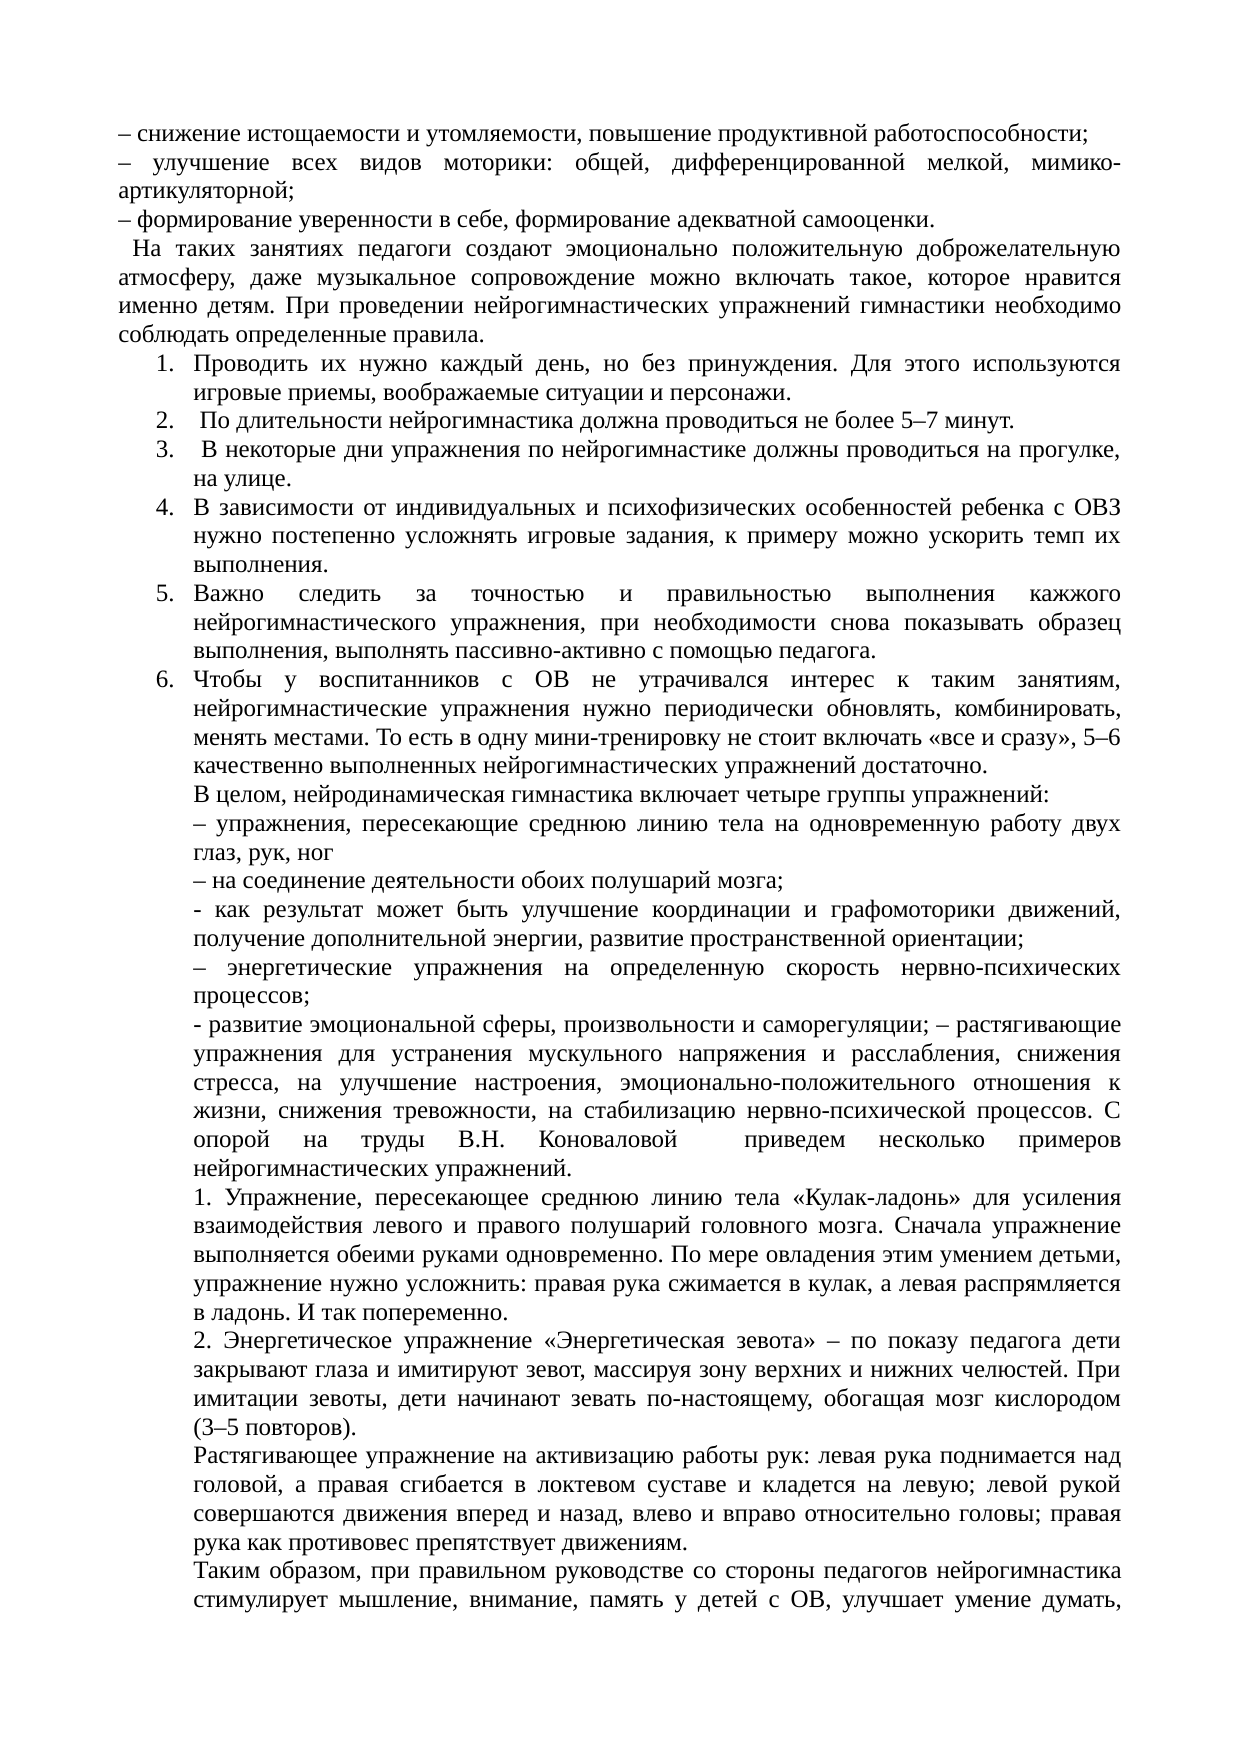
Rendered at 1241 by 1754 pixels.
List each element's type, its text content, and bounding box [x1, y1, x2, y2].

list 1. Упражнение, пересекающее среднюю линию тела «Кулак-ладонь» для усиления взаимодействия левого и правого полушарий головного мозга. Сначала упражнение выполняется обеими руками одновременно. По мере овладения этим умением детьми, упражнение нужно усложнить: правая рука сжимается в кулак, а левая распрямляется в ладонь. И так попеременно. [156, 1182, 1122, 1326]
list Таким образом, при правильном руководстве со стороны педагогов нейрогимнастика стимулирует мышление, внимание, память у детей с ОВ, улучшает умение думать, [156, 1556, 1122, 1613]
list ‒ энергетические упражнения на определенную скорость нервно-психических процессов; [156, 952, 1122, 1009]
list В некоторые дни упражнения по нейрогимнастике должны проводиться на прогулке, на улице. [156, 434, 1122, 492]
list В целом, нейродинамическая гимнастика включает четыре группы упражнений: [156, 779, 1122, 808]
text ‒ снижение истощаемости и утомляемости, повышение продуктивной работоспособности; [118, 118, 1122, 147]
list – на соединение деятельности обоих полушарий мозга; [156, 866, 1122, 894]
list 2. Энергетическое упражнение «Энергетическая зевота» – по показу педагога дети закрывают глаза и имитируют зевот, массируя зону верхних и нижних челюстей. При имитации зевоты, дети начинают зевать по-настоящему, обогащая мозг кислородом (3–5 повторов). [156, 1326, 1122, 1441]
list По длительности нейрогимнастика должна проводиться не более 5–7 минут. [156, 406, 1122, 434]
list Проводить их нужно каждый день, но без принуждения. Для этого используются игровые приемы, воображаемые ситуации и персонажи. [156, 348, 1122, 406]
list - как результат может быть улучшение координации и графомоторики движений, получение дополнительной энергии, развитие пространственной ориентации; [156, 894, 1122, 952]
text ‒ формирование уверенности в себе, формирование адекватной самооценки. [118, 204, 1122, 233]
list Растягивающее упражнение на активизацию работы рук: левая рука поднимается над головой, а правая сгибается в локтевом суставе и кладется на левую; левой рукой совершаются движения вперед и назад, влево и вправо относительно головы; правая рука как противовес препятствует движениям. [156, 1441, 1122, 1556]
list В зависимости от индивидуальных и психофизических особенностей ребенка с ОВЗ нужно постепенно усложнять игровые задания, к примеру можно ускорить темп их выполнения. [156, 492, 1122, 578]
text На таких занятиях педагоги создают эмоционально положительную доброжелательную атмосферу, даже музыкальное сопровождение можно включать такое, которое нравится именно детям. При проведении нейрогимнастических упражнений гимнастики необходимо соблюдать определенные правила. [118, 233, 1122, 348]
text ‒ улучшение всех видов моторики: общей, дифференцированной мелкой, мимико-артикуляторной; [118, 147, 1122, 204]
list Важно следить за точностью и правильностью выполнения кажжого нейрогимнастического упражнения, при необходимости снова показывать образец выполнения, выполнять пассивно-активно с помощью педагога. [156, 578, 1122, 664]
list - развитие эмоциональной сферы, произвольности и саморегуляции; ‒ растягивающие упражнения для устранения мускульного напряжения и расслабления, снижения стресса, на улучшение настроения, эмоционально-положительного отношения к жизни, снижения тревожности, на стабилизацию нервно-психической процессов. С опорой на труды В.Н. Коноваловой приведем несколько примеров нейрогимнастических упражнений. [156, 1009, 1122, 1182]
list ‒ упражнения, пересекающие среднюю линию тела на одновременную работу двух глаз, рук, ног [156, 808, 1122, 866]
list Чтобы у воспитанников с ОВ не утрачивался интерес к таким занятиям, нейрогимнастические упражнения нужно периодически обновлять, комбинировать, менять местами. То есть в одну мини-тренировку не стоит включать «все и сразу», 5–6 качественно выполненных нейрогимнастических упражнений достаточно. [156, 664, 1122, 779]
